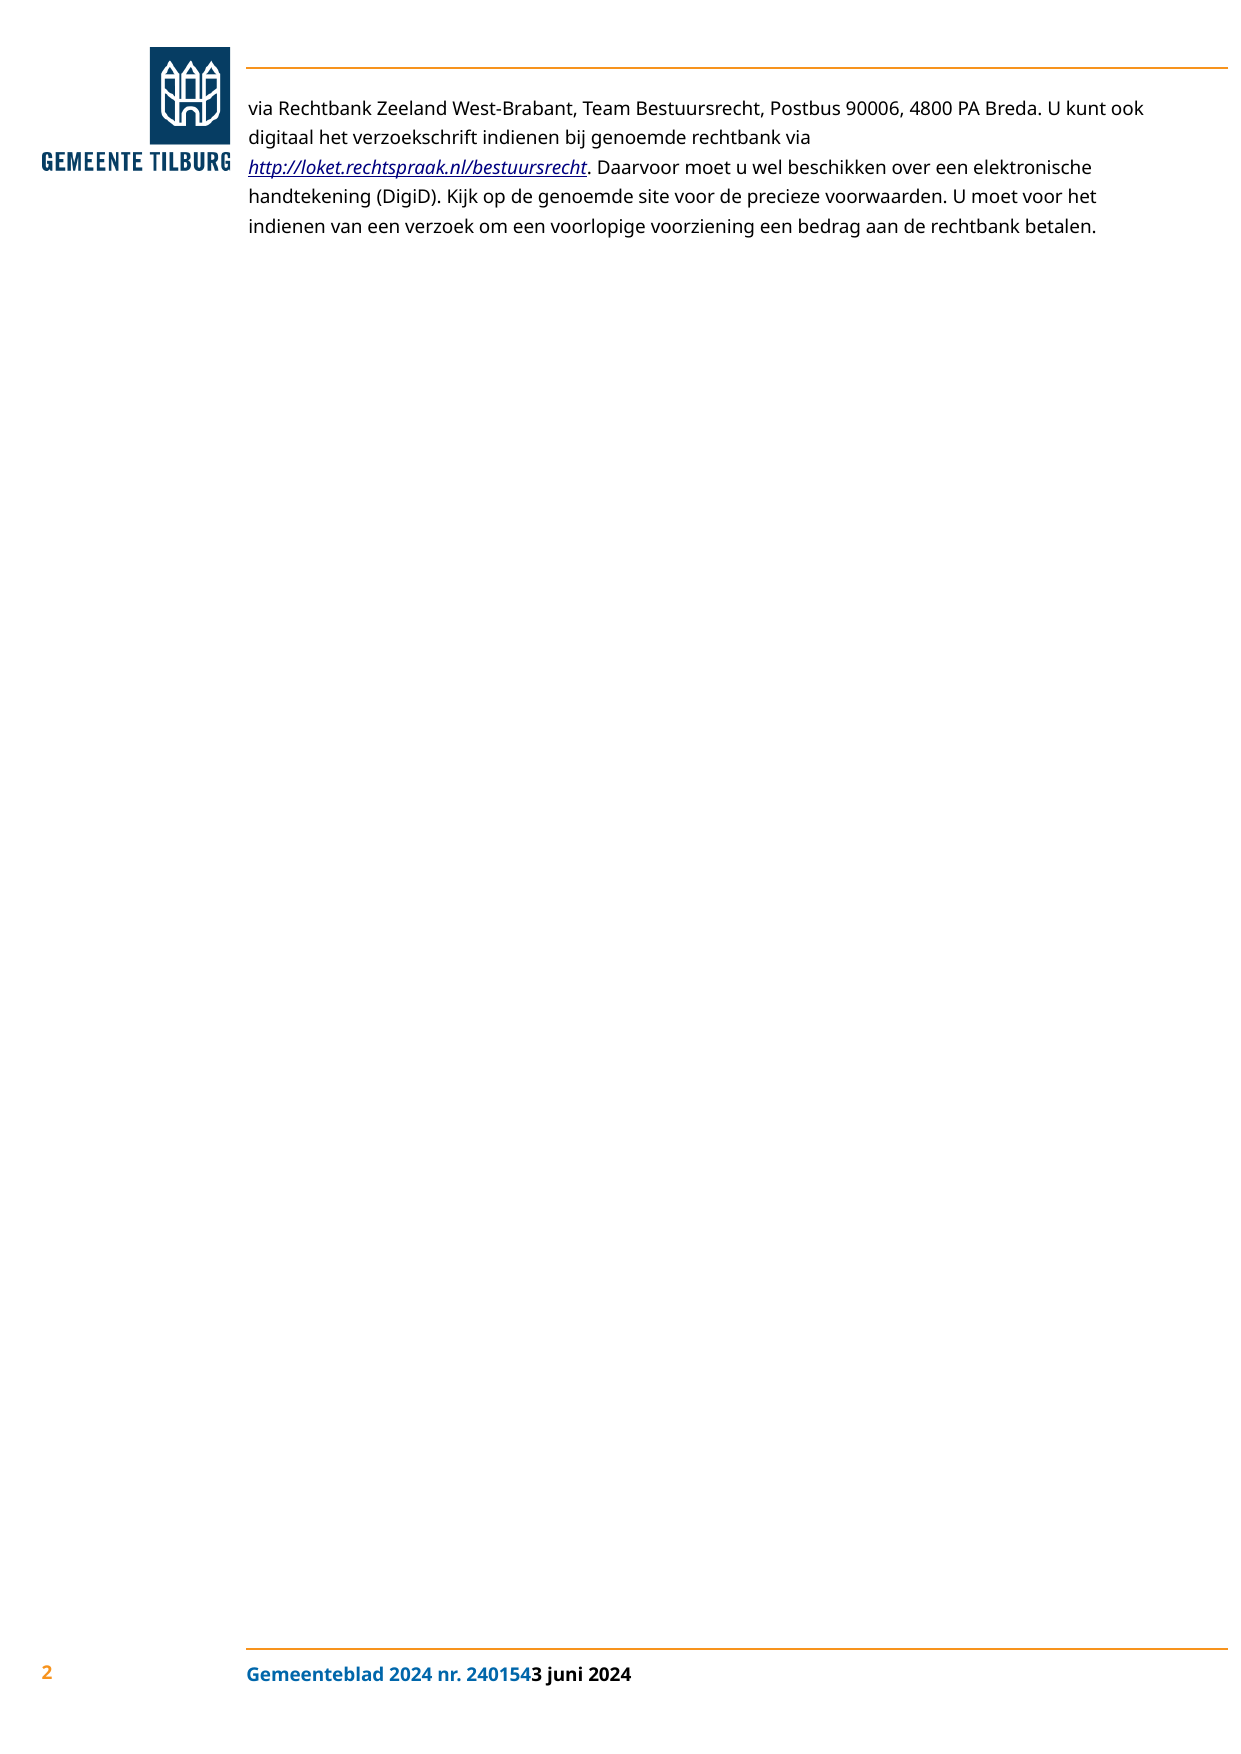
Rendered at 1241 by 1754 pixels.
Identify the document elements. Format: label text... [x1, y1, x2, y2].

picture [41, 47, 231, 172]
text via Rechtbank Zeeland West-Brabant, Team Bestuursrecht, Postbus 90006, 4800 PA Breda. U kunt ook digitaal het verzoekschrift indienen bij genoemde rechtbank via http://loket.rechtspraak.nl/bestuursrecht. Daarvoor moet u wel beschikken over een elektronische handtekening (DigiD). Kijk op de genoemde site voor de precieze voorwaarden. U moet voor het indienen van een verzoek om een voorlopige voorziening een bedrag aan de rechtbank betalen. [248, 95, 1152, 239]
